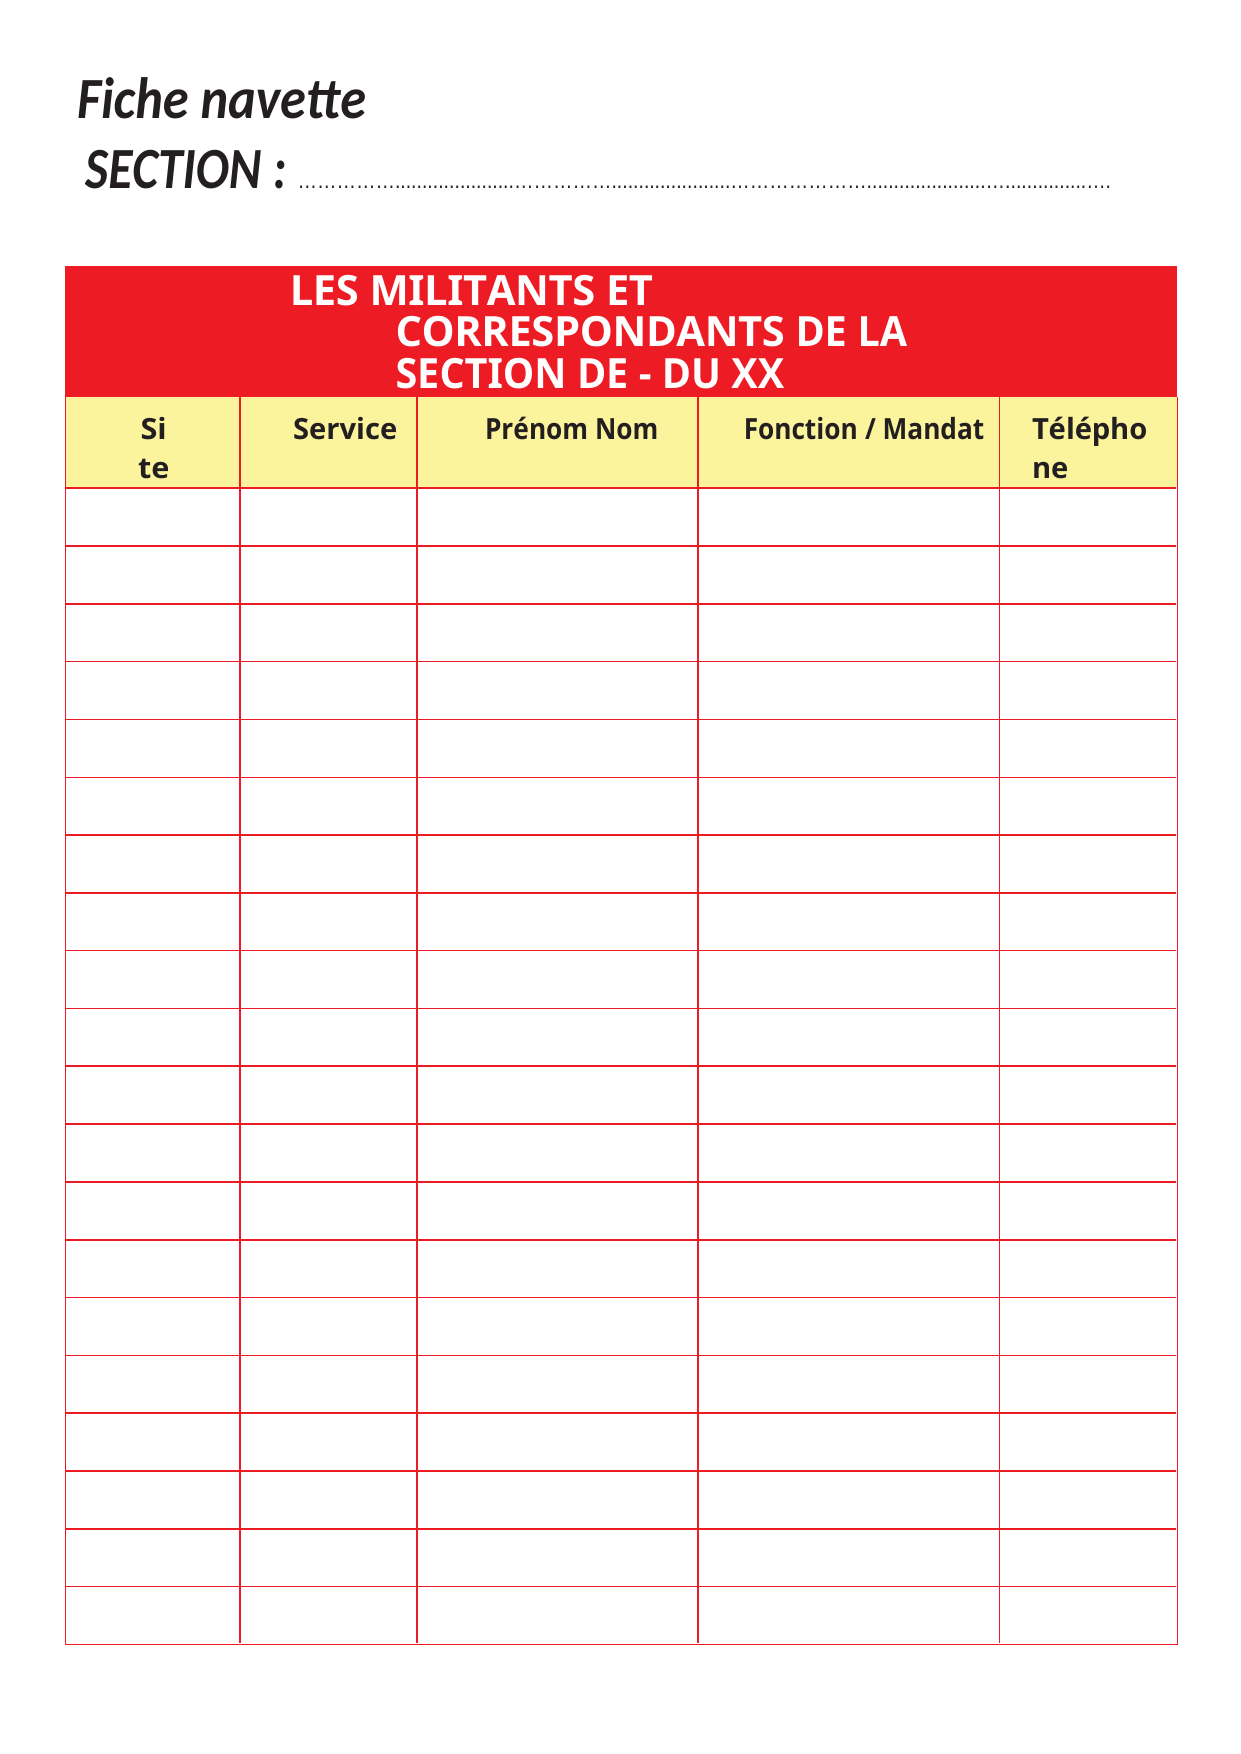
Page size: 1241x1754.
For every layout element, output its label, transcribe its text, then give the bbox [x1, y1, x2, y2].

table_cell [241, 894, 416, 950]
table_cell [241, 1067, 416, 1123]
table_cell [1000, 892, 1177, 950]
table_cell [66, 605, 239, 661]
table_cell [418, 662, 697, 718]
table_cell [699, 489, 999, 545]
table_cell [418, 1414, 697, 1470]
table_cell Prénom Nom [418, 397, 697, 487]
table_cell [1000, 719, 1177, 776]
table_cell [699, 1183, 999, 1239]
table_cell [418, 1356, 697, 1412]
table_cell [418, 1530, 697, 1586]
table_cell [418, 1067, 697, 1123]
table_cell Téléphone [1000, 397, 1177, 487]
table_cell [699, 605, 999, 661]
table_cell [66, 778, 239, 834]
table_cell [418, 1472, 697, 1528]
text SECTION : ……………......................……………......................…………………......................…...............…. [85, 132, 1201, 203]
text Fiche navette [77, 62, 1201, 132]
table_cell [66, 1298, 239, 1354]
table_header LES MILITANTS ET CORRESPONDANTS DE LA SECTION DE - DU XX [65, 266, 1177, 397]
table_cell [66, 547, 239, 603]
table_cell [241, 1356, 416, 1412]
table_cell [1000, 1586, 1177, 1643]
table_cell [241, 1530, 416, 1586]
table_cell Fonction / Mandat [699, 397, 999, 487]
table_cell [1000, 487, 1177, 545]
table_cell [66, 489, 239, 545]
table_cell [699, 1587, 999, 1643]
table_cell [418, 1298, 697, 1354]
table_cell [66, 1241, 239, 1297]
table_cell [241, 720, 416, 776]
table_cell [699, 1414, 999, 1470]
table_cell Service [241, 397, 416, 487]
table_cell [699, 1298, 999, 1354]
table_cell [699, 1241, 999, 1297]
table_cell [241, 778, 416, 834]
table_cell [1000, 776, 1177, 834]
table_cell [1000, 1355, 1177, 1412]
table_cell [418, 1241, 697, 1297]
table_cell [66, 1125, 239, 1181]
table_cell [241, 836, 416, 892]
table_cell [66, 1414, 239, 1470]
table_cell [66, 951, 239, 1008]
table_cell [241, 1125, 416, 1181]
table_cell [699, 836, 999, 892]
table_cell [418, 1009, 697, 1065]
table_cell [1000, 1123, 1177, 1181]
table_cell [241, 547, 416, 603]
table_cell [241, 1241, 416, 1297]
table_cell [66, 894, 239, 950]
table_cell [699, 720, 999, 776]
table_cell [418, 547, 697, 603]
table_cell [241, 1009, 416, 1065]
table_cell [1000, 1239, 1177, 1297]
table_cell [699, 894, 999, 950]
table_cell [699, 1067, 999, 1123]
table_cell [1000, 1528, 1177, 1586]
table_cell [1000, 1008, 1177, 1065]
table_cell [1000, 834, 1177, 892]
table_cell [1000, 950, 1177, 1008]
table_cell [418, 894, 697, 950]
table_cell [699, 1472, 999, 1528]
table_cell [1000, 545, 1177, 603]
table_cell [241, 662, 416, 718]
table_cell [66, 1183, 239, 1239]
table_cell [1000, 1412, 1177, 1470]
table_cell Site [66, 397, 239, 487]
table_cell [1000, 1065, 1177, 1123]
table_cell [418, 778, 697, 834]
table_cell [699, 1356, 999, 1412]
table_cell [1000, 1181, 1177, 1239]
table_cell [418, 1125, 697, 1181]
table_cell [699, 1009, 999, 1065]
table_cell [418, 489, 697, 545]
table_cell [241, 605, 416, 661]
table_cell [241, 1587, 416, 1643]
table_cell [241, 1183, 416, 1239]
table_cell [66, 1587, 239, 1643]
table_cell [1000, 1297, 1177, 1354]
table_cell [66, 1009, 239, 1065]
table_cell [418, 605, 697, 661]
table_cell [66, 720, 239, 776]
table_cell [66, 836, 239, 892]
table_cell [1000, 661, 1177, 718]
table_cell [241, 1472, 416, 1528]
table_cell [418, 1183, 697, 1239]
table_cell [699, 951, 999, 1008]
table_cell [66, 1067, 239, 1123]
table_cell [699, 662, 999, 718]
table_cell [418, 836, 697, 892]
table_cell [66, 1530, 239, 1586]
table_cell [241, 951, 416, 1008]
table_cell [418, 720, 697, 776]
table_cell [699, 778, 999, 834]
table_cell [699, 1530, 999, 1586]
table_cell [66, 1356, 239, 1412]
table_cell [1000, 1470, 1177, 1528]
table_cell [1000, 603, 1177, 661]
table_cell [241, 1298, 416, 1354]
table_cell [241, 1414, 416, 1470]
table_cell [699, 547, 999, 603]
table_cell [418, 951, 697, 1008]
table_cell [241, 489, 416, 545]
table_cell [418, 1587, 697, 1643]
table_cell [66, 1472, 239, 1528]
table_cell [66, 662, 239, 718]
table_cell [699, 1125, 999, 1181]
